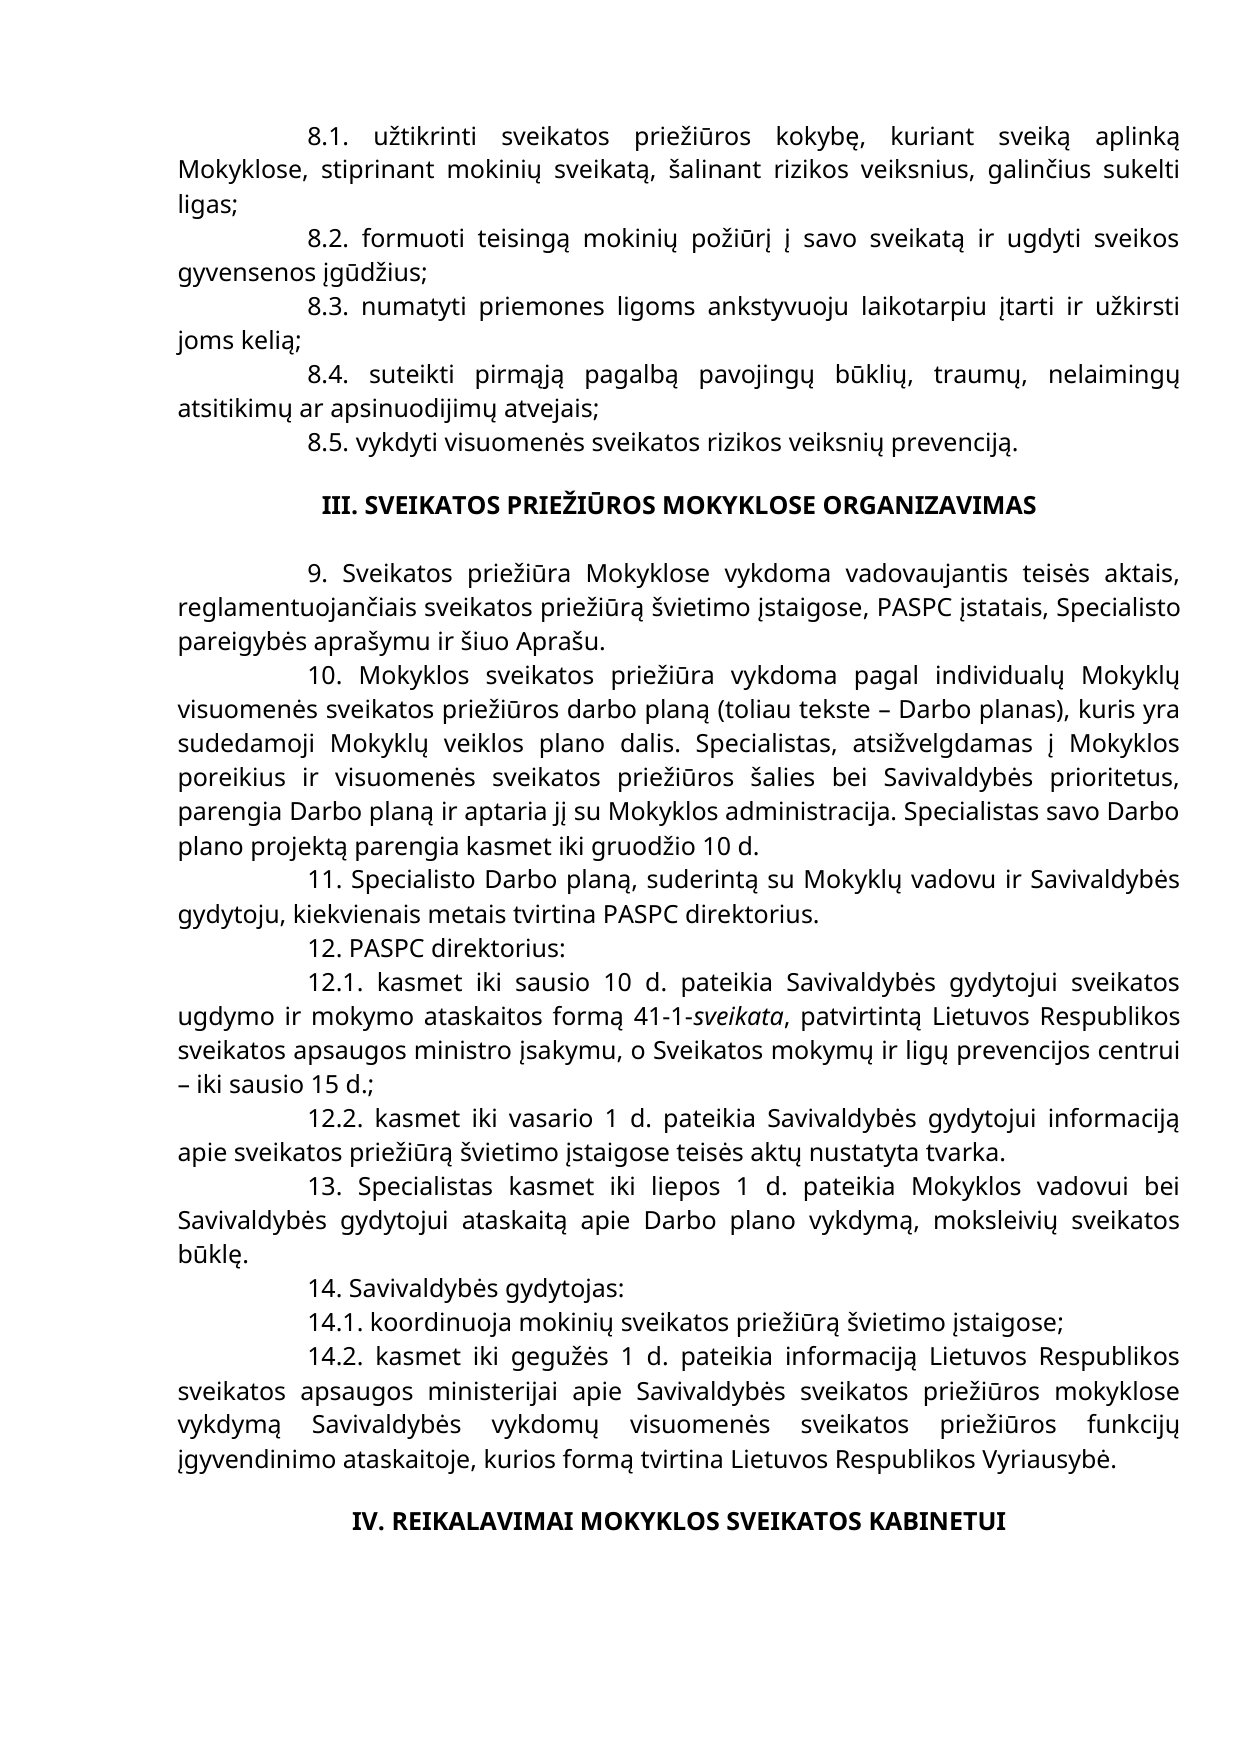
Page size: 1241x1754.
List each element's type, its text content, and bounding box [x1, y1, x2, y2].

text 8.2. formuoti teisingą mokinių požiūrį į savo sveikatą ir ugdyti sveikos gyvensenos įgūdžius; [177, 220, 1181, 288]
text 8.1. užtikrinti sveikatos priežiūros kokybę, kuriant sveiką aplinką Mokyklose, stiprinant mokinių sveikatą, šalinant rizikos veiksnius, galinčius sukelti ligas; [177, 118, 1181, 220]
text 12.2. kasmet iki vasario 1 d. pateikia Savivaldybės gydytojui informaciją apie sveikatos priežiūrą švietimo įstaigose teisės aktų nustatyta tvarka. [177, 1101, 1181, 1169]
text 12. PASPC direktorius: [177, 930, 1181, 964]
text 12.1. kasmet iki sausio 10 d. pateikia Savivaldybės gydytojui sveikatos ugdymo ir mokymo ataskaitos formą 41-1-sveikata, patvirtintą Lietuvos Respublikos sveikatos apsaugos ministro įsakymu, o Sveikatos mokymų ir ligų prevencijos centrui – iki sausio 15 d.; [177, 964, 1181, 1101]
text IV. REIKALAVIMAI MOKYKLOS SVEIKATOS KABINETUI [177, 1504, 1181, 1538]
text 14.1. koordinuoja mokinių sveikatos priežiūrą švietimo įstaigose; [177, 1305, 1181, 1339]
text 11. Specialisto Darbo planą, suderintą su Mokyklų vadovu ir Savivaldybės gydytoju, kiekvienais metais tvirtina PASPC direktorius. [177, 862, 1181, 930]
text 13. Specialistas kasmet iki liepos 1 d. pateikia Mokyklos vadovui bei Savivaldybės gydytojui ataskaitą apie Darbo plano vykdymą, moksleivių sveikatos būklę. [177, 1169, 1181, 1271]
text 8.5. vykdyti visuomenės sveikatos rizikos veiksnių prevenciją. [177, 425, 1181, 459]
text 14. Savivaldybės gydytojas: [177, 1271, 1181, 1305]
text 8.3. numatyti priemones ligoms ankstyvuoju laikotarpiu įtarti ir užkirsti joms kelią; [177, 288, 1181, 357]
text III. SVEIKATOS PRIEŽIŪROS MOKYKLOSE ORGANIZAVIMAS [177, 487, 1181, 522]
text 9. Sveikatos priežiūra Mokyklose vykdoma vadovaujantis teisės aktais, reglamentuojančiais sveikatos priežiūrą švietimo įstaigose, PASPC įstatais, Specialisto pareigybės aprašymu ir šiuo Aprašu. [177, 556, 1181, 658]
text 8.4. suteikti pirmąją pagalbą pavojingų būklių, traumų, nelaimingų atsitikimų ar apsinuodijimų atvejais; [177, 357, 1181, 425]
text 14.2. kasmet iki gegužės 1 d. pateikia informaciją Lietuvos Respublikos sveikatos apsaugos ministerijai apie Savivaldybės sveikatos priežiūros mokyklose vykdymą Savivaldybės vykdomų visuomenės sveikatos priežiūros funkcijų įgyvendinimo ataskaitoje, kurios formą tvirtina Lietuvos Respublikos Vyriausybė. [177, 1339, 1181, 1475]
text 10. Mokyklos sveikatos priežiūra vykdoma pagal individualų Mokyklų visuomenės sveikatos priežiūros darbo planą (toliau tekste – Darbo planas), kuris yra sudedamoji Mokyklų veiklos plano dalis. Specialistas, atsižvelgdamas į Mokyklos poreikius ir visuomenės sveikatos priežiūros šalies bei Savivaldybės prioritetus, parengia Darbo planą ir aptaria jį su Mokyklos administracija. Specialistas savo Darbo plano projektą parengia kasmet iki gruodžio 10 d. [177, 658, 1181, 862]
